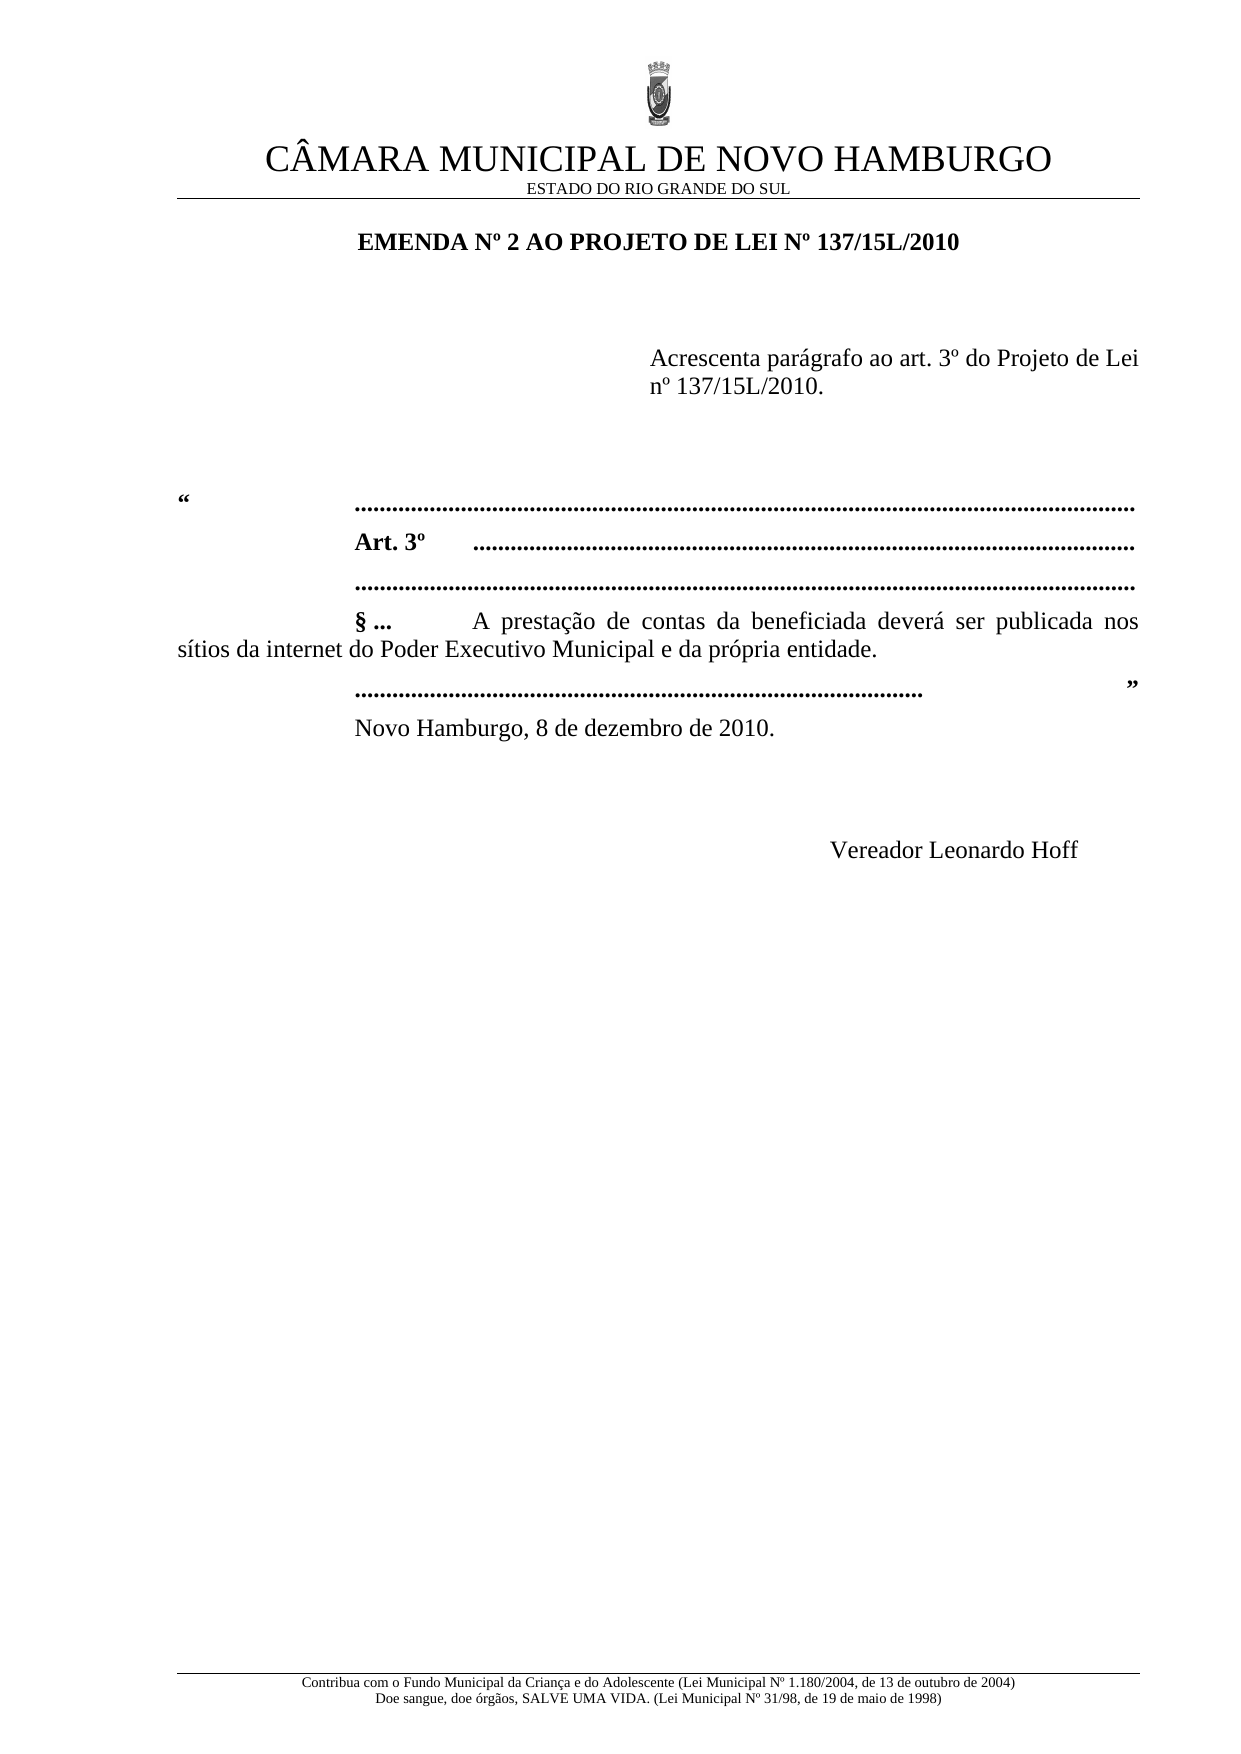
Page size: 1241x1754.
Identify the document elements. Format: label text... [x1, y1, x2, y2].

text Novo Hamburgo, 8 de dezembro de 2010. [177, 714, 1140, 742]
text § ... A prestação de contas da beneficiada deverá ser publicada nos sítios da internet do Poder Executivo Municipal e da própria entidade. [177, 607, 1140, 663]
text ........................................................................................... ” [177, 675, 1140, 702]
text “ ............................................................................................................................. [177, 489, 1140, 516]
text EMENDA Nº 2 AO PROJETO DE LEI Nº 137/15L/2010 [177, 228, 1140, 256]
text Art. 3º .......................................................................................................... [177, 528, 1140, 556]
text ............................................................................................................................. [177, 568, 1140, 596]
text Acrescenta parágrafo ao art. 3º do Projeto de Lei nº 137/15L/2010. [649, 344, 1140, 400]
text Vereador Leonardo Hoff [768, 836, 1140, 864]
